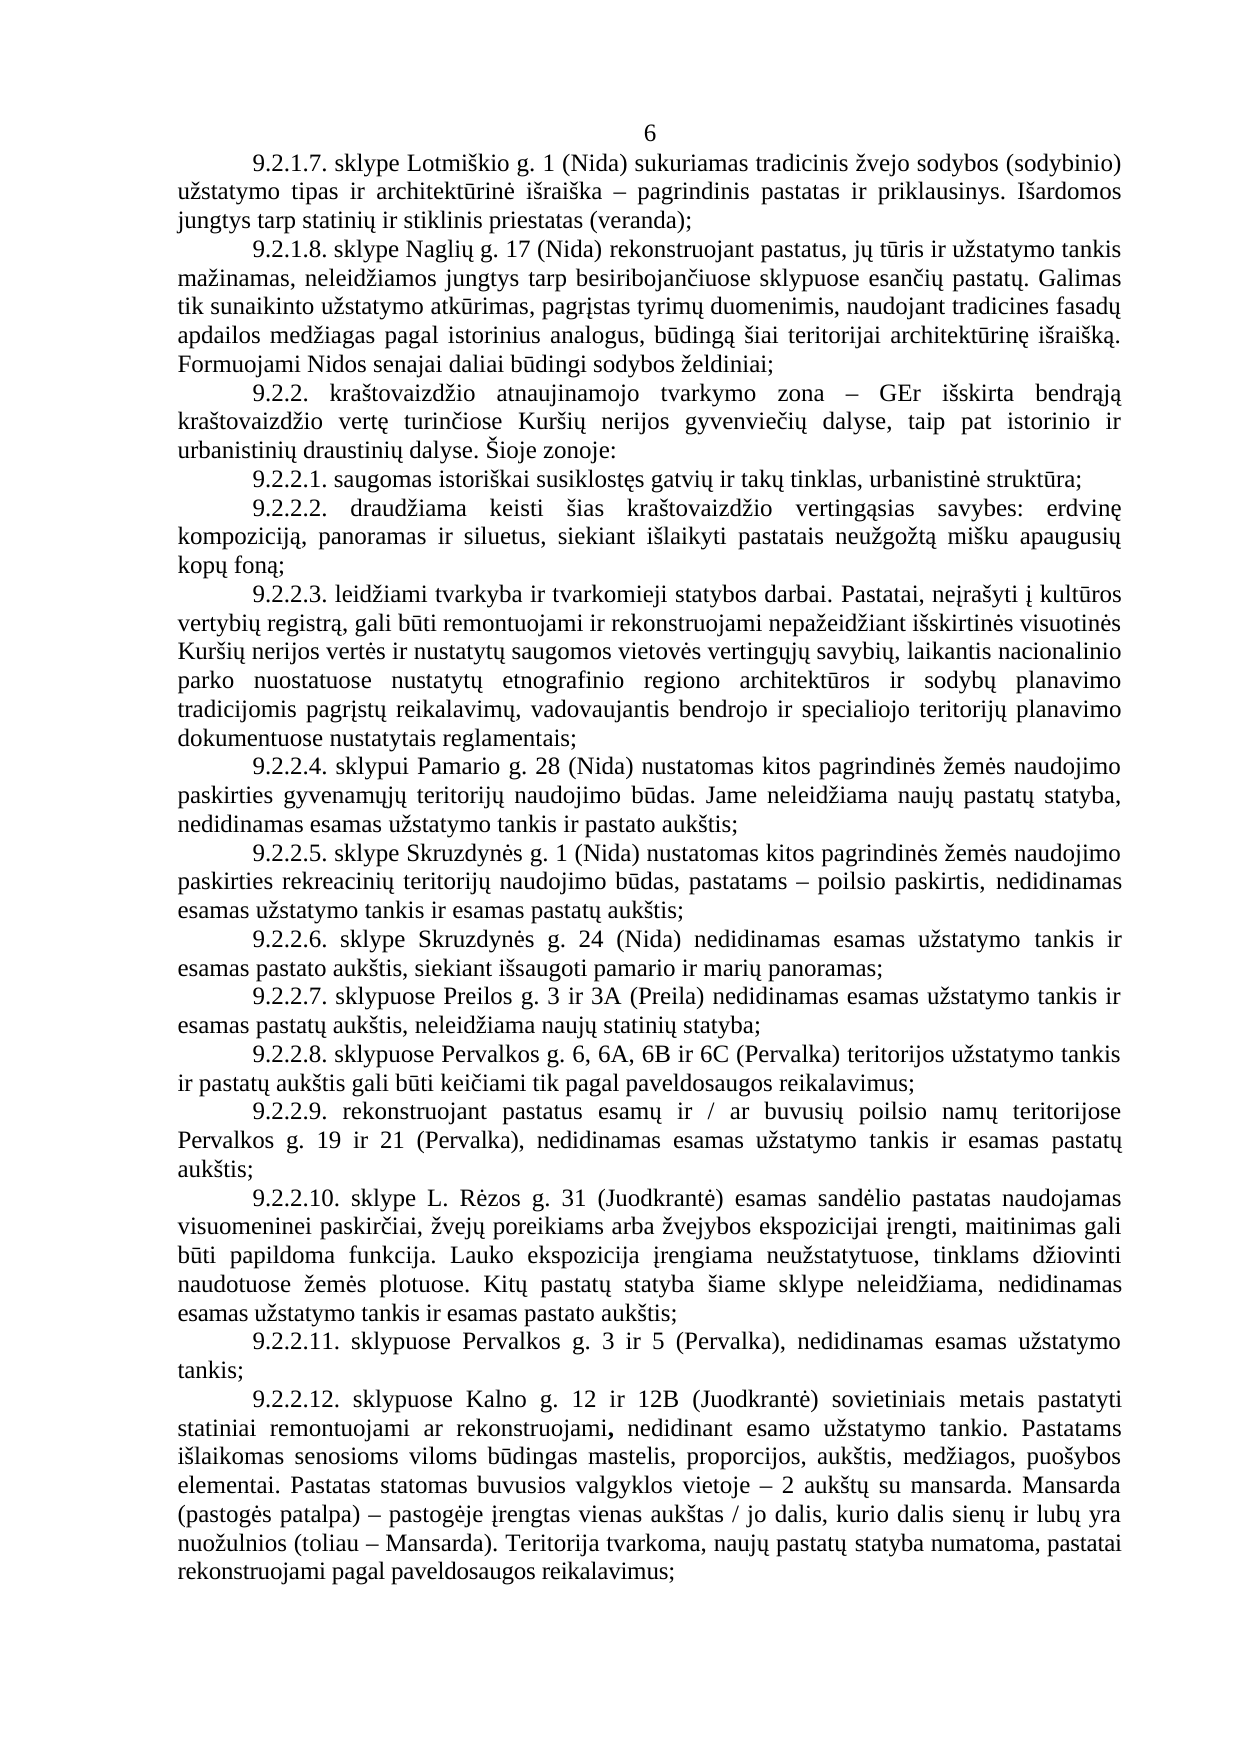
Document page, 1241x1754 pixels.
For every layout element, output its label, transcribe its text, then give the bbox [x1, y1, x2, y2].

text 9.2.2.11. sklypuose Pervalkos g. 3 ir 5 (Pervalka), nedidinamas esamas užstatymo tankis; [177, 1326, 1122, 1384]
text 9.2.2.6. sklype Skruzdynės g. 24 (Nida) nedidinamas esamas užstatymo tankis ir esamas pastato aukštis, siekiant išsaugoti pamario ir marių panoramas; [177, 924, 1122, 981]
text 9.2.2.5. sklype Skruzdynės g. 1 (Nida) nustatomas kitos pagrindinės žemės naudojimo paskirties rekreacinių teritorijų naudojimo būdas, pastatams – poilsio paskirtis, nedidinamas esamas užstatymo tankis ir esamas pastatų aukštis; [177, 838, 1122, 924]
text 9.2.2.12. sklypuose Kalno g. 12 ir 12B (Juodkrantė) sovietiniais metais pastatyti statiniai remontuojami ar rekonstruojami, nedidinant esamo užstatymo tankio. Pastatams išlaikomas senosioms viloms būdingas mastelis, proporcijos, aukštis, medžiagos, puošybos elementai. Pastatas statomas buvusios valgyklos vietoje – 2 aukštų su mansarda. Mansarda (pastogės patalpa) – pastogėje įrengtas vienas aukštas / jo dalis, kurio dalis sienų ir lubų yra nuožulnios (toliau – Mansarda). Teritorija tvarkoma, naujų pastatų statyba numatoma, pastatai rekonstruojami pagal paveldosaugos reikalavimus; [177, 1384, 1122, 1585]
text 9.2.2. kraštovaizdžio atnaujinamojo tvarkymo zona – GEr išskirta bendrąją kraštovaizdžio vertę turinčiose Kuršių nerijos gyvenviečių dalyse, taip pat istorinio ir urbanistinių draustinių dalyse. Šioje zonoje: [177, 378, 1122, 464]
text 9.2.2.8. sklypuose Pervalkos g. 6, 6A, 6B ir 6C (Pervalka) teritorijos užstatymo tankis ir pastatų aukštis gali būti keičiami tik pagal paveldosaugos reikalavimus; [177, 1039, 1122, 1096]
text 9.2.2.7. sklypuose Preilos g. 3 ir 3A (Preila) nedidinamas esamas užstatymo tankis ir esamas pastatų aukštis, neleidžiama naujų statinių statyba; [177, 981, 1122, 1039]
text 9.2.2.9. rekonstruojant pastatus esamų ir / ar buvusių poilsio namų teritorijose Pervalkos g. 19 ir 21 (Pervalka), nedidinamas esamas užstatymo tankis ir esamas pastatų aukštis; [177, 1096, 1122, 1183]
text 9.2.2.10. sklype L. Rėzos g. 31 (Juodkrantė) esamas sandėlio pastatas naudojamas visuomeninei paskirčiai, žvejų poreikiams arba žvejybos ekspozicijai įrengti, maitinimas gali būti papildoma funkcija. Lauko ekspozicija įrengiama neužstatytuose, tinklams džiovinti naudotuose žemės plotuose. Kitų pastatų statyba šiame sklype neleidžiama, nedidinamas esamas užstatymo tankis ir esamas pastato aukštis; [177, 1183, 1122, 1326]
text 9.2.1.7. sklype Lotmiškio g. 1 (Nida) sukuriamas tradicinis žvejo sodybos (sodybinio) užstatymo tipas ir architektūrinė išraiška – pagrindinis pastatas ir priklausinys. Išardomos jungtys tarp statinių ir stiklinis priestatas (veranda); [177, 148, 1122, 234]
text 9.2.2.4. sklypui Pamario g. 28 (Nida) nustatomas kitos pagrindinės žemės naudojimo paskirties gyvenamųjų teritorijų naudojimo būdas. Jame neleidžiama naujų pastatų statyba, nedidinamas esamas užstatymo tankis ir pastato aukštis; [177, 751, 1122, 838]
text 9.2.2.2. draudžiama keisti šias kraštovaizdžio vertingąsias savybes: erdvinę kompoziciją, panoramas ir siluetus, siekiant išlaikyti pastatais neužgožtą mišku apaugusių kopų foną; [177, 493, 1122, 579]
text 9.2.1.8. sklype Naglių g. 17 (Nida) rekonstruojant pastatus, jų tūris ir užstatymo tankis mažinamas, neleidžiamos jungtys tarp besiribojančiuose sklypuose esančių pastatų. Galimas tik sunaikinto užstatymo atkūrimas, pagrįstas tyrimų duomenimis, naudojant tradicines fasadų apdailos medžiagas pagal istorinius analogus, būdingą šiai teritorijai architektūrinę išraišką. Formuojami Nidos senajai daliai būdingi sodybos želdiniai; [177, 234, 1122, 378]
text 9.2.2.3. leidžiami tvarkyba ir tvarkomieji statybos darbai. Pastatai, neįrašyti į kultūros vertybių registrą, gali būti remontuojami ir rekonstruojami nepažeidžiant išskirtinės visuotinės Kuršių nerijos vertės ir nustatytų saugomos vietovės vertingųjų savybių, laikantis nacionalinio parko nuostatuose nustatytų etnografinio regiono architektūros ir sodybų planavimo tradicijomis pagrįstų reikalavimų, vadovaujantis bendrojo ir specialiojo teritorijų planavimo dokumentuose nustatytais reglamentais; [177, 579, 1122, 751]
text 9.2.2.1. saugomas istoriškai susiklostęs gatvių ir takų tinklas, urbanistinė struktūra; [177, 464, 1122, 493]
